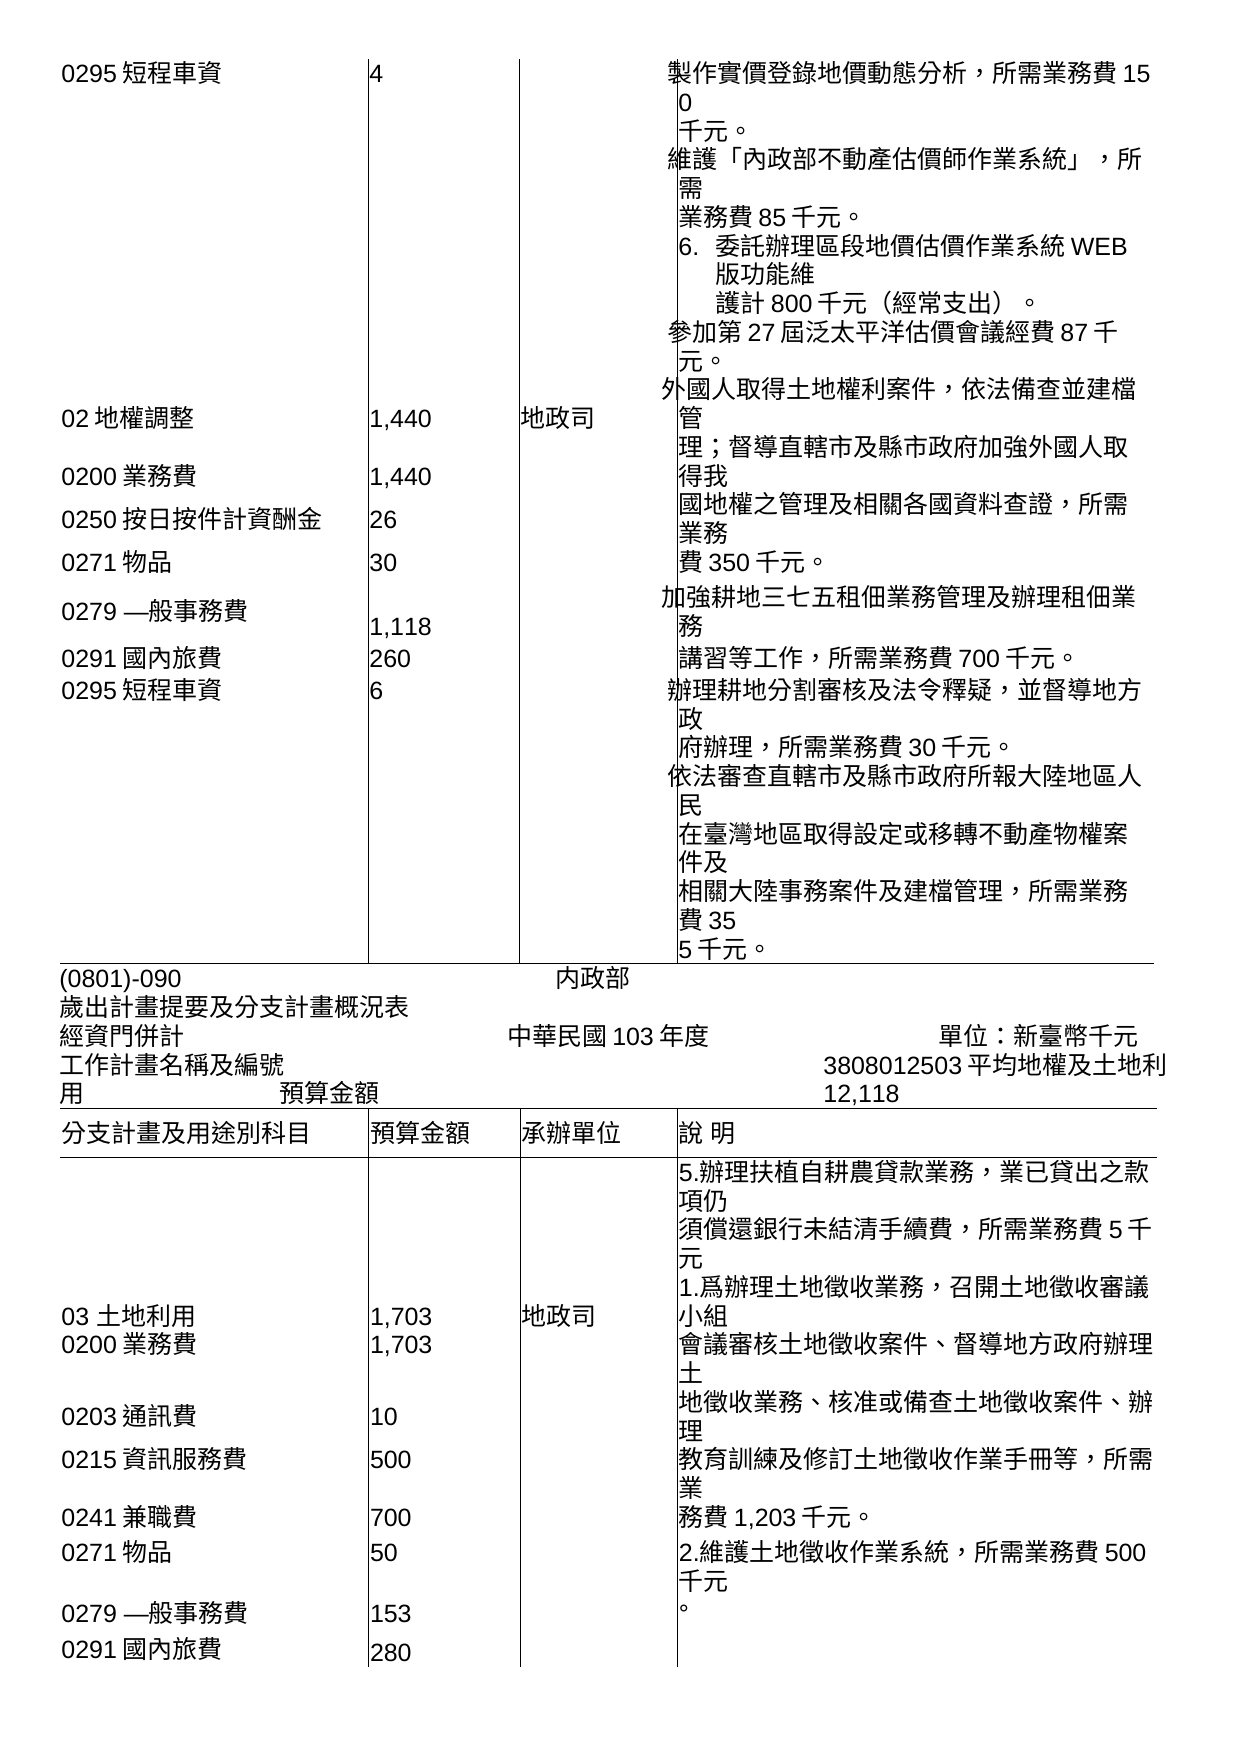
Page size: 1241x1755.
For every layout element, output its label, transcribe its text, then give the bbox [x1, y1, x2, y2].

table_cell 0215資訊服務費 [60, 1445, 368, 1503]
table_cell 1.外國人取得土地權利案件，依法備查並建檔管 [678, 375, 1153, 433]
table_cell 50 [369, 1538, 520, 1595]
table_cell [520, 676, 677, 963]
table_cell 26 [369, 490, 519, 548]
text 歲出計畫提要及分支計畫概況表 [59, 993, 1181, 1022]
table_cell 0200業務費 [60, 433, 368, 490]
table_cell [521, 1215, 677, 1273]
table_cell 教育訓練及修訂土地徵收作業手冊等，所需業 [678, 1445, 1157, 1503]
table_cell [520, 433, 677, 490]
table_cell 0271物品 [60, 1538, 368, 1595]
table_cell [521, 1631, 677, 1667]
table_cell 10 [369, 1388, 520, 1445]
table_header 說 明 [678, 1109, 1157, 1157]
table_cell 0291國內旅費 [60, 640, 368, 676]
table_cell [678, 1631, 1157, 1667]
table_cell 地政司 [520, 375, 677, 433]
table_cell 會議審核土地徵收案件、督導地方政府辦理土 [678, 1330, 1157, 1388]
table_cell [521, 1445, 677, 1503]
table_cell [369, 1158, 520, 1215]
table_cell 0279 —般事務費 [60, 583, 368, 640]
table_cell 1,440 [369, 375, 519, 433]
table_cell 0200業務費 [60, 1330, 368, 1388]
table_cell 0241兼職費 [60, 1503, 368, 1538]
table_header 預算金額 [369, 1109, 520, 1157]
table_cell 國地權之管理及相關各國資料查證，所需業務 [678, 490, 1153, 548]
table_cell 280 [369, 1631, 520, 1667]
table_cell [520, 583, 677, 640]
table_cell 700 [369, 1503, 520, 1538]
table_cell 務費1,203千元。 [678, 1503, 1157, 1538]
table_cell 30 [369, 548, 519, 583]
table_cell 2.加強耕地三七五租佃業務管理及辦理租佃業務 [678, 583, 1153, 640]
table_cell 0250按日按件計資酬金 [60, 490, 368, 548]
table_cell 1,440 [369, 433, 519, 490]
table_cell 理；督導直轄市及縣市政府加強外國人取得我 [678, 433, 1153, 490]
table_header 分支計畫及用途別科目 [60, 1109, 368, 1157]
table_header 承辦單位 [521, 1109, 677, 1157]
table_cell 地徵收業務、核准或備查土地徵收案件、辦理 [678, 1388, 1157, 1445]
table_cell [520, 640, 677, 676]
table_cell 153 [369, 1595, 520, 1631]
table_cell ° [678, 1595, 1157, 1631]
table_cell 0271物品 [60, 548, 368, 583]
table_cell 02地權調整 [60, 375, 368, 433]
table_cell 0295短程車資 [60, 676, 368, 963]
table_cell 1,703 [369, 1330, 520, 1388]
text 經資門併計 中華民國103年度 單位：新臺幣千元 [59, 1022, 1181, 1051]
table_cell 0203通訊費 [60, 1388, 368, 1445]
table_cell [520, 59, 677, 375]
table_cell 1,118 [369, 583, 519, 640]
table_cell 1,703 [369, 1273, 520, 1330]
text 工作計畫名稱及編號 3808012503平均地權及土地利用 預算金額 12,118 [59, 1051, 1181, 1108]
table_cell 500 [369, 1445, 520, 1503]
table_cell 須償還銀行未結清手續費，所需業務費5千元 [678, 1215, 1157, 1273]
table_cell 0279 —般事務費 [60, 1595, 368, 1631]
table_cell [521, 1595, 677, 1631]
table_cell 地政司 [521, 1273, 677, 1330]
table_cell 5.辦理扶植自耕農貸款業務，業已貸出之款項仍 [678, 1158, 1157, 1215]
table_cell 1.爲辦理土地徵收業務，召開土地徵收審議小組 [678, 1273, 1157, 1330]
table_cell [521, 1503, 677, 1538]
table_cell [521, 1388, 677, 1445]
table_cell 4 [369, 59, 519, 375]
table_cell [60, 1215, 368, 1273]
table_cell [369, 1215, 520, 1273]
table_cell 3. 辦理耕地分割審核及法令釋疑，並督導地方政 府辦理，所需業務費30千元。 4. 依法審查直轄市及縣市政府所報大陸地區人民 在臺灣地區取得設定或移轉不動產物權案件及 相關大陸事務案件及建檔管理，所需業務費35 5千元。 [678, 676, 1153, 963]
table_cell 260 [369, 640, 519, 676]
text (0801)-090 内政部 [59, 964, 1181, 993]
table_cell [521, 1538, 677, 1595]
table_cell 6 [369, 676, 519, 963]
table_cell [521, 1158, 677, 1215]
table_cell 03 土地利用 [60, 1273, 368, 1330]
table_cell 0295短程車資 [60, 59, 368, 375]
table_cell [520, 490, 677, 548]
table_cell 2.維護土地徵收作業系統，所需業務費500千元 [678, 1538, 1157, 1595]
table_cell [60, 1158, 368, 1215]
table_cell [520, 548, 677, 583]
table_cell 費350千元。 [678, 548, 1153, 583]
table_cell 4. 製作實價登錄地價動態分析，所需業務費150 千元。 5. 維護「內政部不動產估價師作業系統」，所需 業務費85千元。 6. 委託辦理區段地價估價作業系統WEB版功能維 護計800千元（經常支出）。 7. 參加第27屆泛太平洋估價會議經費87千元。 [678, 59, 1153, 375]
table_cell 講習等工作，所需業務費700千元。 [678, 640, 1153, 676]
table_cell 0291國內旅費 [60, 1631, 368, 1667]
table_cell [521, 1330, 677, 1388]
